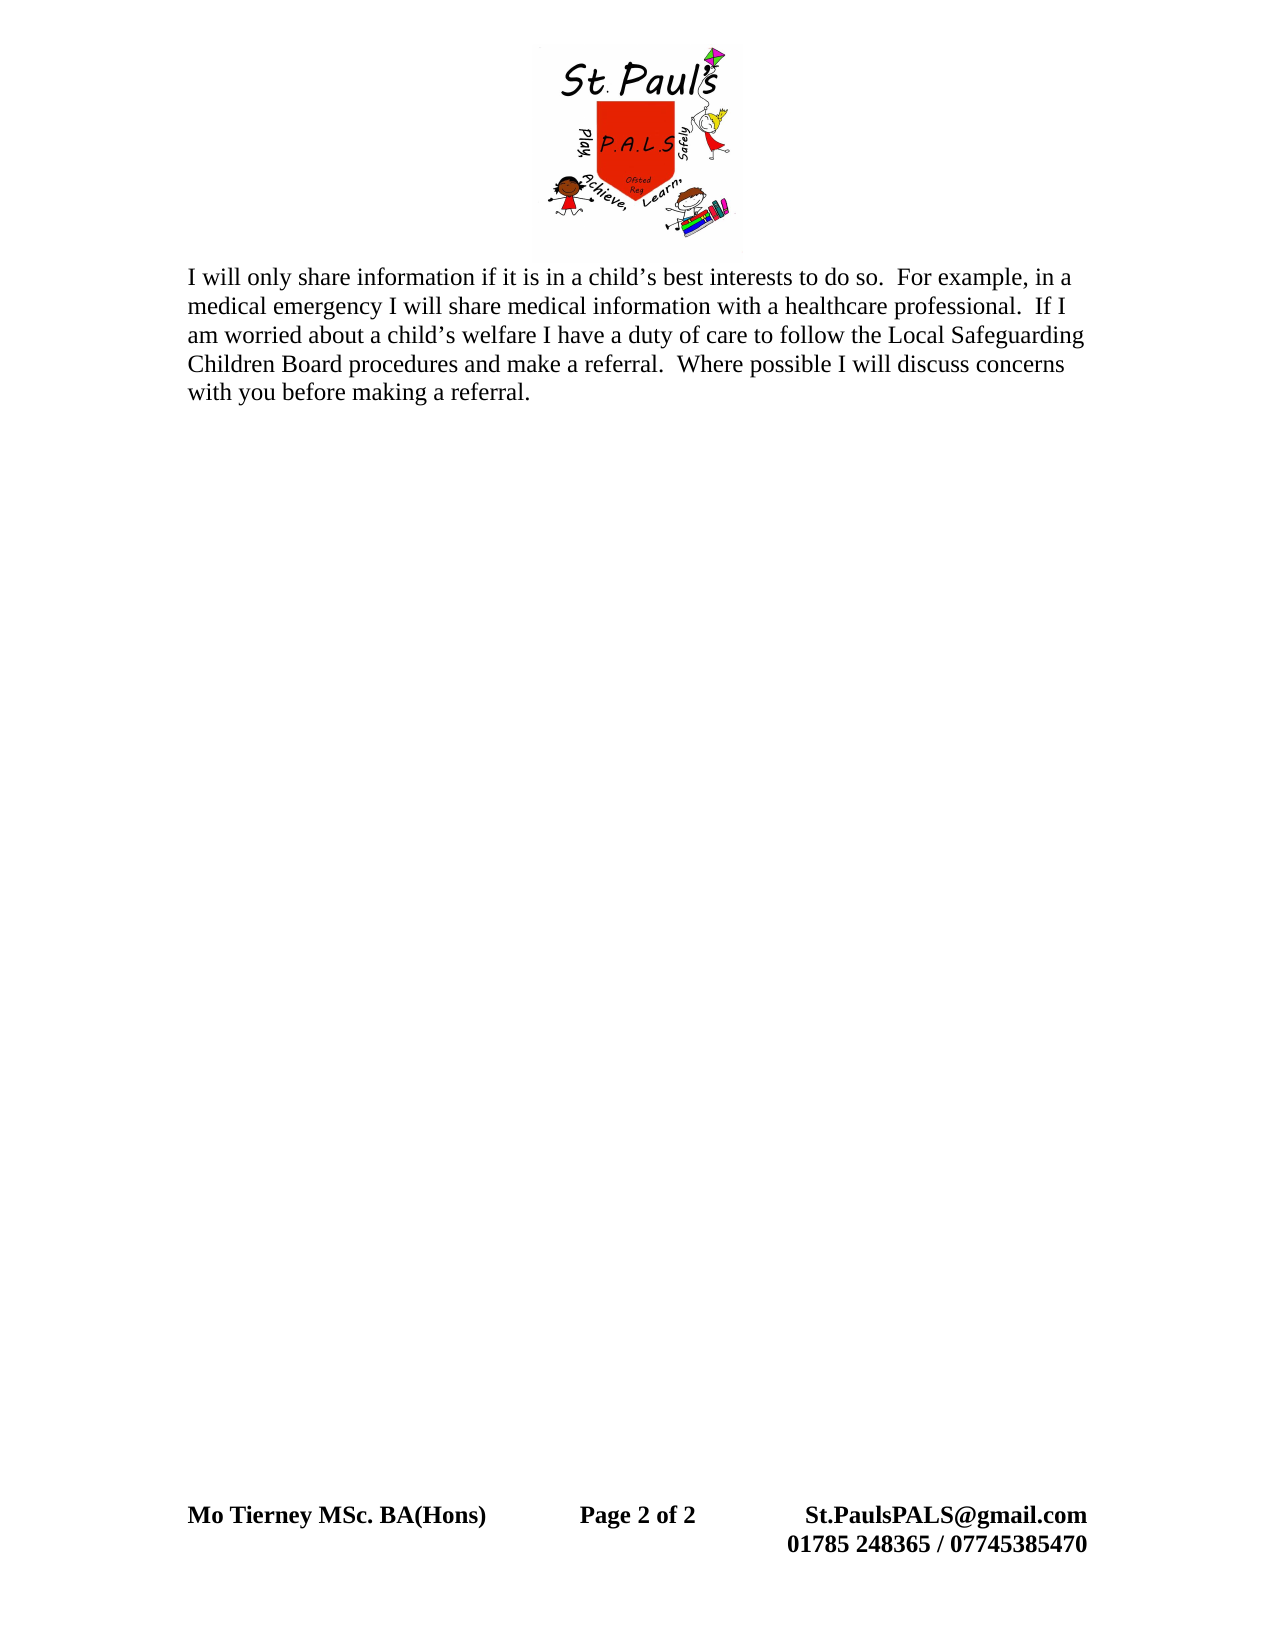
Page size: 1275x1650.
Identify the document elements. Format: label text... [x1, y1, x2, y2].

text I will only share information if it is in a child’s best interests to do so. For example, in a medical emergency I will share medical information with a healthcare professional. If I am worried about a child’s welfare I have a duty of care to follow the Local Safeguarding Children Board procedures and make a referral. Where possible I will discuss concerns with you before making a referral. [187, 262, 1087, 406]
